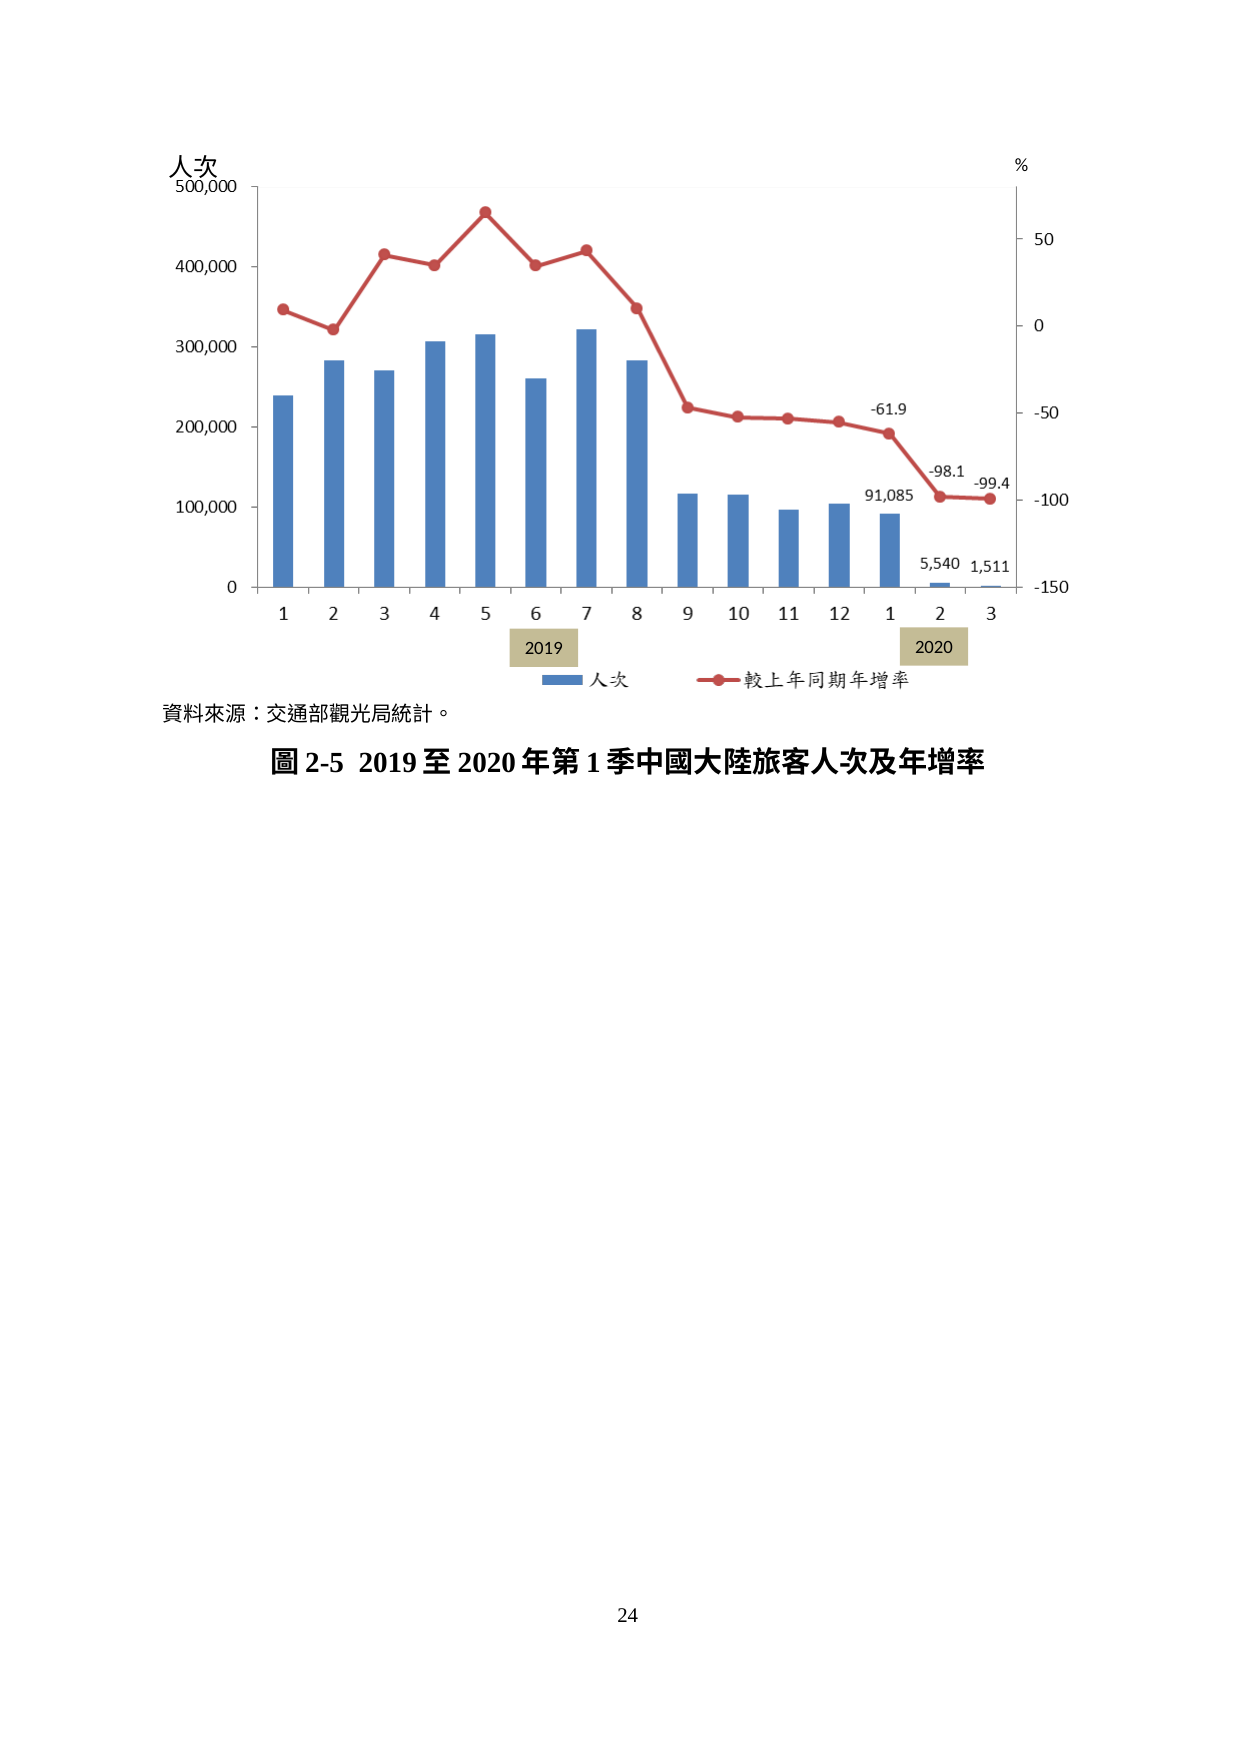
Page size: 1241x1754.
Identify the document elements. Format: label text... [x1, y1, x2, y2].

text 圖2-5 2019至2020年第1季中國大陸旅客人次及年增率 [163, 734, 1092, 782]
text 資料來源：交通部觀光局統計。 [162, 156, 1092, 728]
